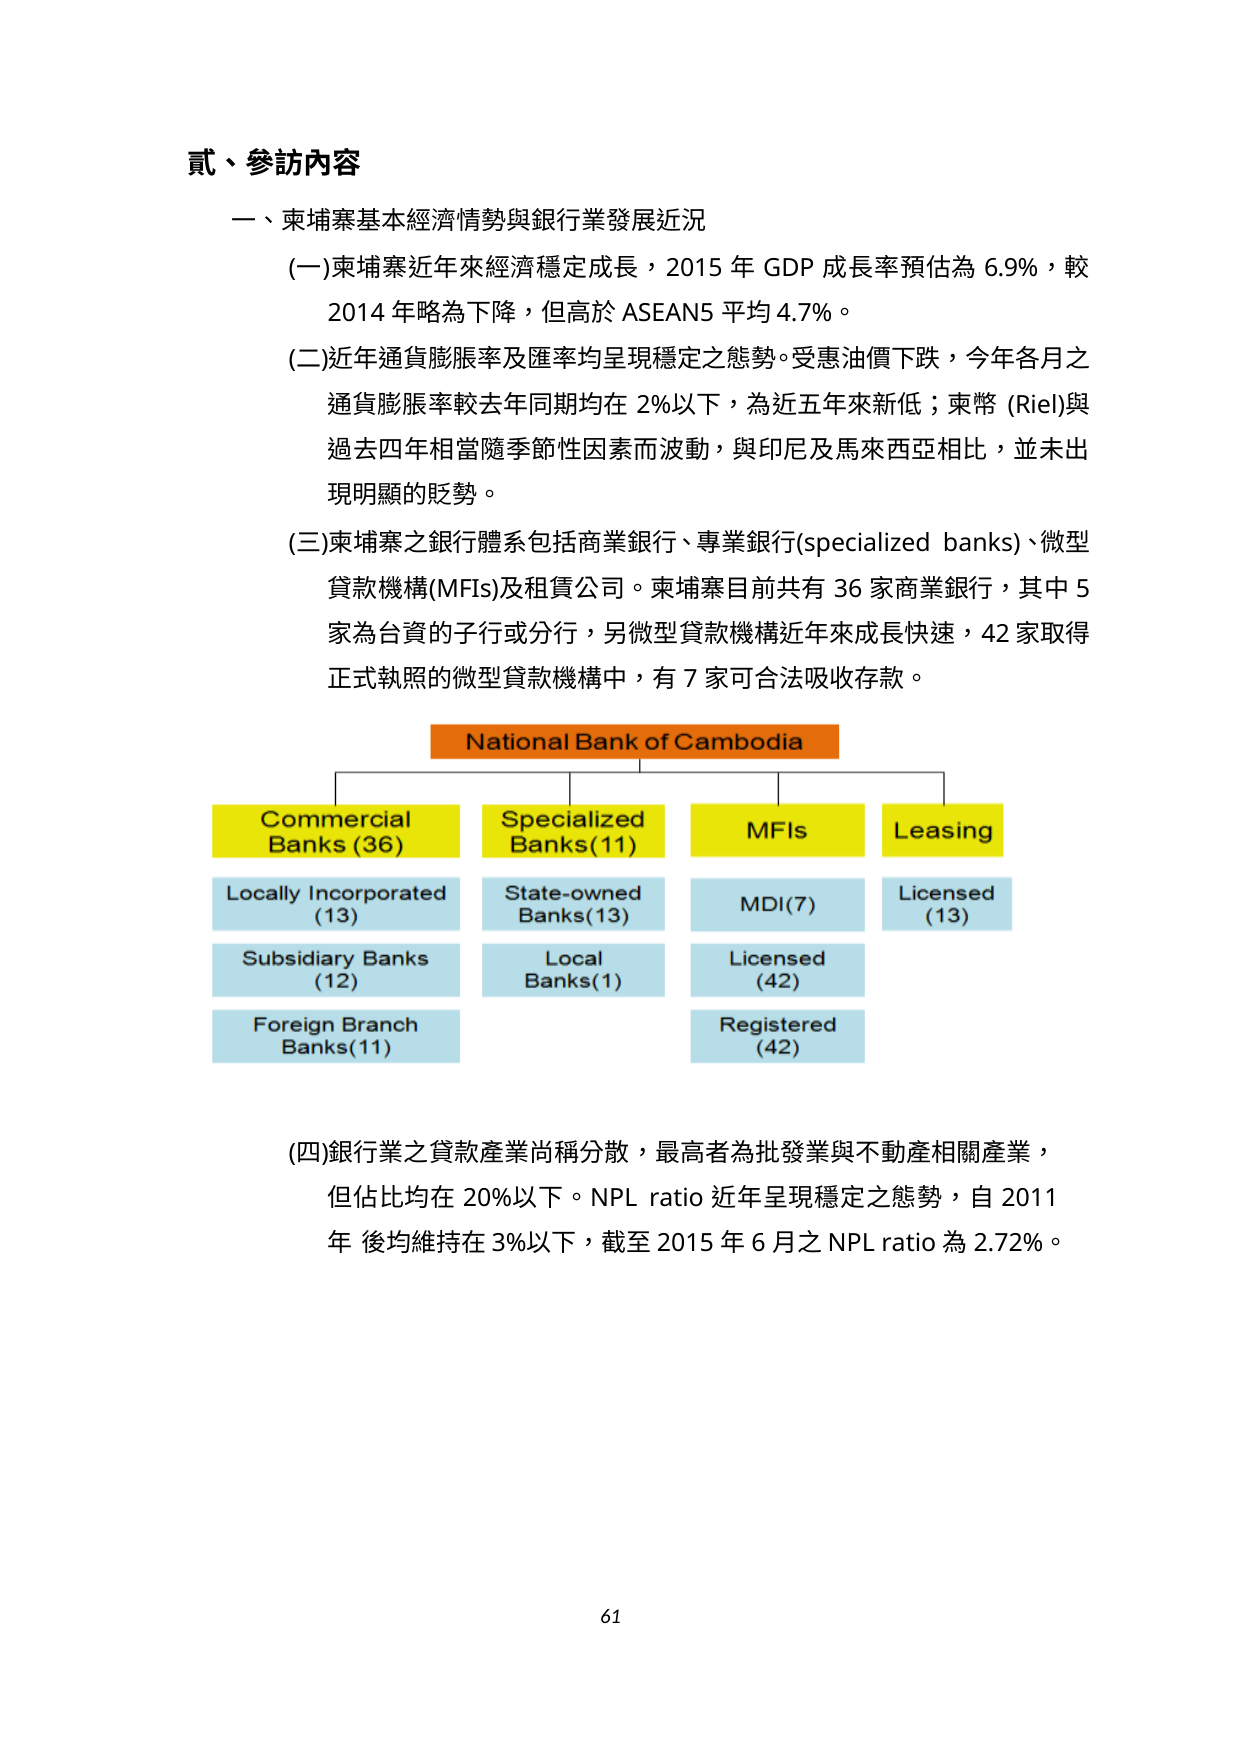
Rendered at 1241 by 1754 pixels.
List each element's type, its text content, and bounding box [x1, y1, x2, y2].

text (二)近年通貨膨脹率及匯率均呈現穩定之態勢。受惠油價下跌，今年各月之通貨膨脹率較去年同期均在 2%以下，為近五年來新低；柬幣 (Riel)與過去四年相當隨季節性因素而波動，與印尼及馬來西亞相比，並未出現明顯的貶勢。 [288, 339, 1090, 511]
text (四)銀行業之貸款產業尚稱分散，最高者為批發業與不動產相關產業， 但佔比均在 20%以下。NPL ratio 近年呈現穩定之態勢，自 2011 年 後均維持在 3%以下，截至 2015 年 6 月之 NPL ratio 為 2.72%。 [288, 1132, 1059, 1259]
text 一、柬埔寨基本經濟情勢與銀行業發展近況 [231, 200, 1090, 236]
picture [189, 706, 1049, 1082]
text (一)柬埔寨近年來經濟穩定成長，2015 年 GDP 成長率預估為 6.9%，較 2014 年略為下降，但高於 ASEAN5 平均 4.7%。 [288, 247, 1090, 329]
subtitle 貳、參訪內容 [187, 144, 1090, 181]
text (三)柬埔寨之銀行體系包括商業銀行、專業銀行(specialized banks)、微型貸款機構(MFIs)及租賃公司。柬埔寨目前共有 36 家商業銀行，其中 5家為台資的子行或分行，另微型貸款機構近年來成長快速，42家取得正式執照的微型貸款機構中，有 7 家可合法吸收存款。 [288, 523, 1090, 695]
